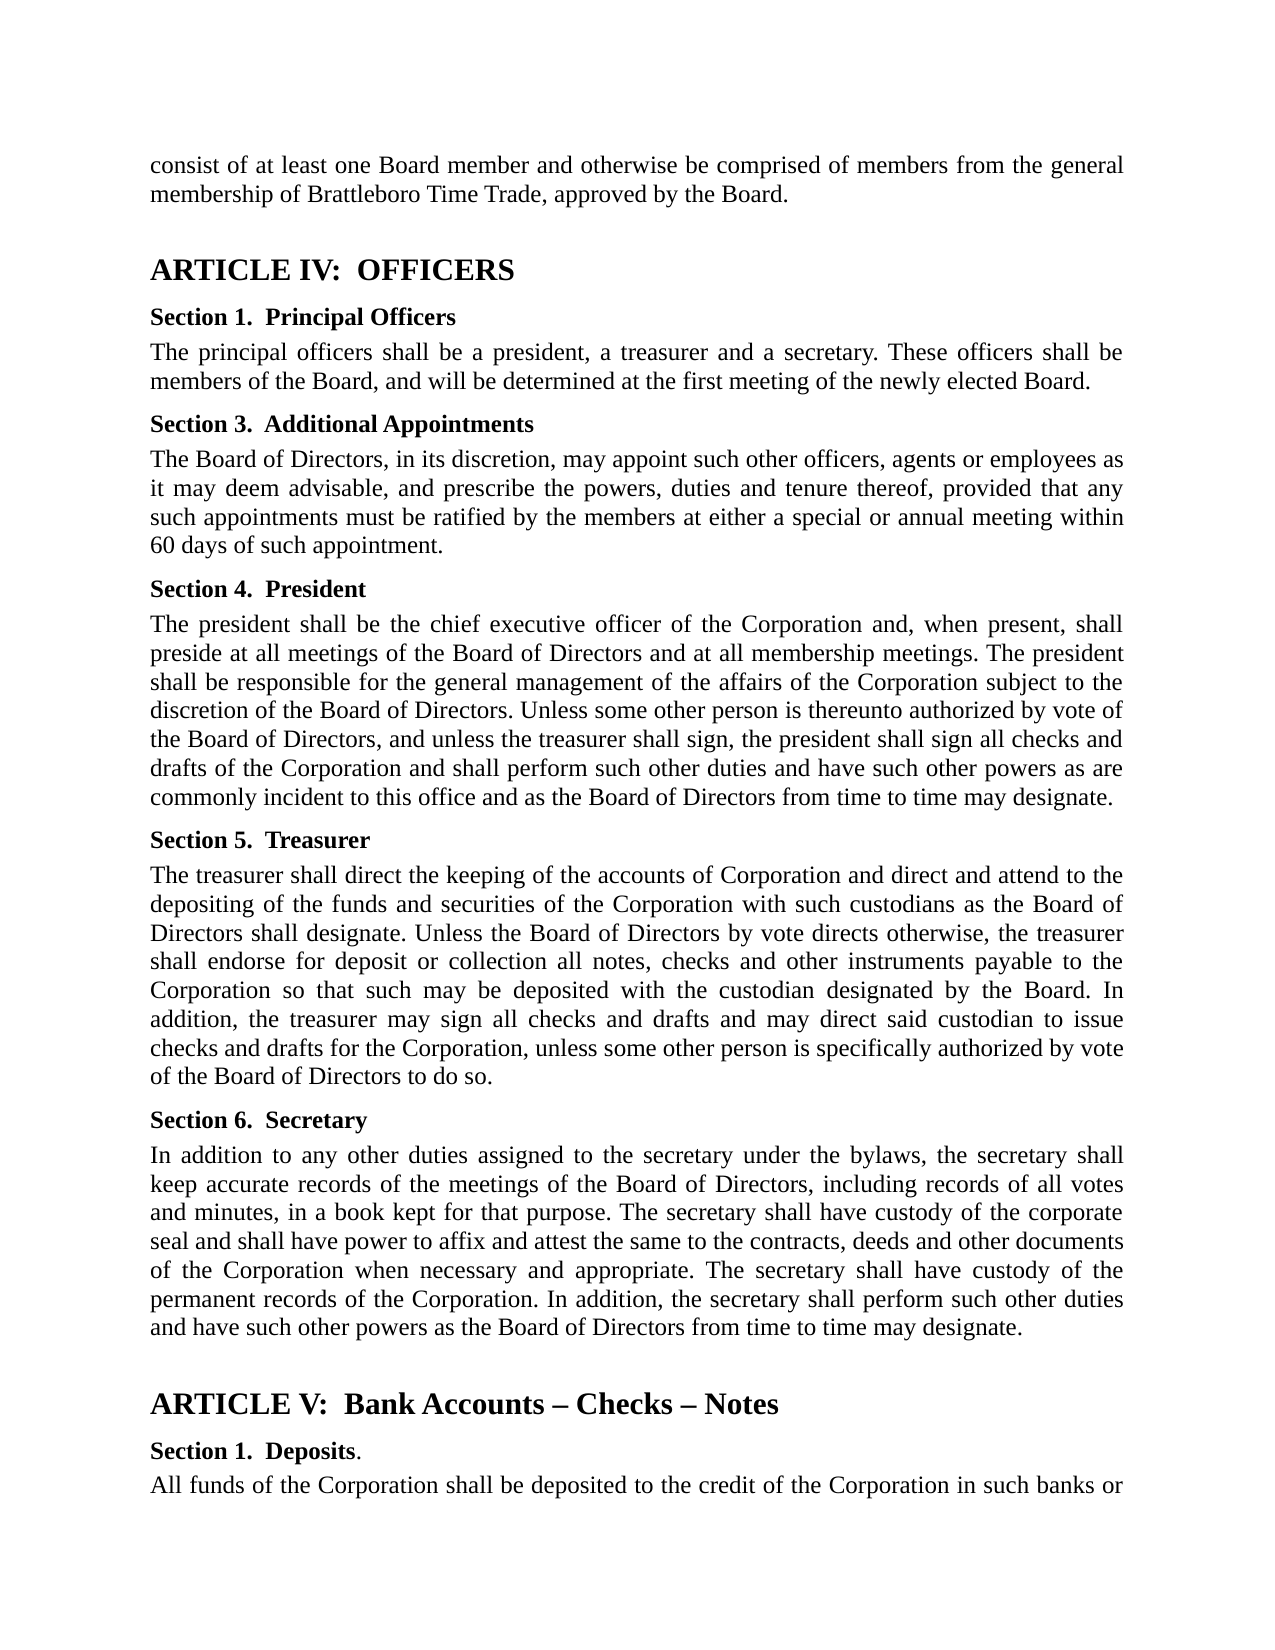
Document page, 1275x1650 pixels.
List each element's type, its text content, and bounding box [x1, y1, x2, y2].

text The treasurer shall direct the keeping of the accounts of Corporation and direct and attend to the depositing of the funds and securities of the Corporation with such custodians as the Board of Directors shall designate. Unless the Board of Directors by vote directs otherwise, the treasurer shall endorse for deposit or collection all notes, checks and other instruments payable to the Corporation so that such may be deposited with the custodian designated by the Board. In addition, the treasurer may sign all checks and drafts and may direct said custodian to issue checks and drafts for the Corporation, unless some other person is specifically authorized by vote of the Board of Directors to do so. [150, 860, 1125, 1090]
text The president shall be the chief executive officer of the Corporation and, when present, shall preside at all meetings of the Board of Directors and at all membership meetings. The president shall be responsible for the general management of the affairs of the Corporation subject to the discretion of the Board of Directors. Unless some other person is thereunto authorized by vote of the Board of Directors, and unless the treasurer shall sign, the president shall sign all checks and drafts of the Corporation and shall perform such other duties and have such other powers as are commonly incident to this office and as the Board of Directors from time to time may designate. [150, 609, 1125, 810]
text consist of at least one Board member and otherwise be comprised of members from the general membership of Brattleboro Time Trade, approved by the Board. [150, 150, 1125, 207]
text The principal officers shall be a president, a treasurer and a secretary. These officers shall be members of the Board, and will be determined at the first meeting of the newly elected Board. [150, 337, 1125, 394]
text Section 5. Treasurer [150, 825, 1125, 854]
text Section 1. Deposits. [150, 1436, 1125, 1464]
subtitle ARTICLE V: Bank Accounts – Checks – Notes [150, 1385, 1125, 1421]
text Section 1. Principal Officers [150, 302, 1125, 331]
text In addition to any other duties assigned to the secretary under the bylaws, the secretary shall keep accurate records of the meetings of the Board of Directors, including records of all votes and minutes, in a book kept for that purpose. The secretary shall have custody of the corporate seal and shall have power to affix and attest the same to the contracts, deeds and other documents of the Corporation when necessary and appropriate. The secretary shall have custody of the permanent records of the Corporation. In addition, the secretary shall perform such other duties and have such other powers as the Board of Directors from time to time may designate. [150, 1140, 1125, 1341]
text The Board of Directors, in its discretion, may appoint such other officers, agents or employees as it may deem advisable, and prescribe the powers, duties and tenure thereof, provided that any such appointments must be ratified by the members at either a special or annual meeting within 60 days of such appointment. [150, 444, 1125, 559]
text All funds of the Corporation shall be deposited to the credit of the Corporation in such banks or [150, 1471, 1125, 1499]
text ARTICLE IV: OFFICERS [150, 251, 1125, 287]
text Section 6. Secretary [150, 1105, 1125, 1134]
text Section 4. President [150, 574, 1125, 603]
text Section 3. Additional Appointments [150, 409, 1125, 438]
